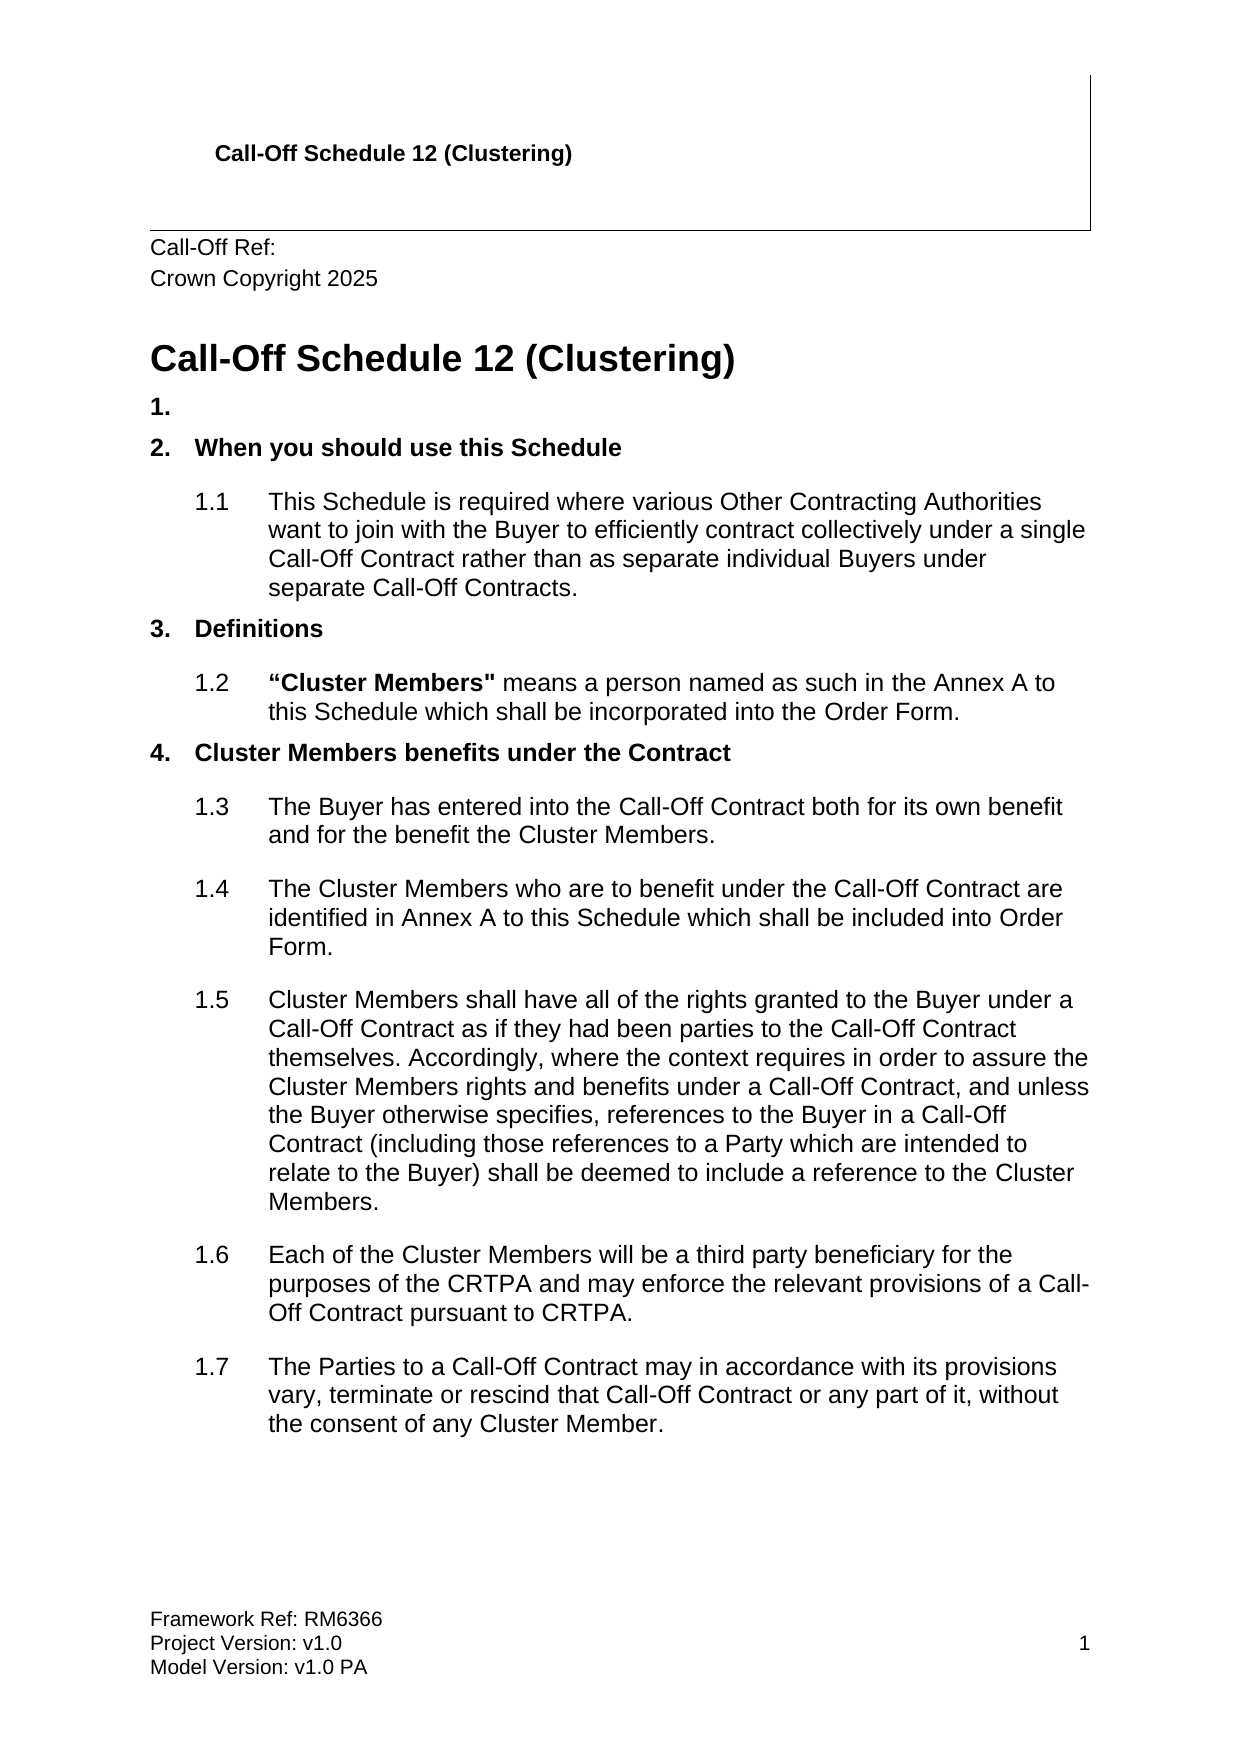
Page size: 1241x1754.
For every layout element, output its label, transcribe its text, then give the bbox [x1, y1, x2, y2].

list The Cluster Members who are to benefit under the Call-Off Contract are identified in Annex A to this Schedule which shall be included into Order Form. [194, 874, 1090, 960]
subtitle Cluster Members benefits under the Contract [150, 738, 1090, 767]
subtitle Definitions [150, 614, 1090, 643]
list Each of the Cluster Members will be a third party beneficiary for the purposes of the CRTPA and may enforce the relevant provisions of a Call-Off Contract pursuant to CRTPA. [194, 1240, 1090, 1327]
list The Buyer has entered into the Call-Off Contract both for its own benefit and for the benefit the Cluster Members. [194, 792, 1090, 849]
list Cluster Members shall have all of the rights granted to the Buyer under a Call-Off Contract as if they had been parties to the Call-Off Contract themselves. Accordingly, where the context requires in order to assure the Cluster Members rights and benefits under a Call-Off Contract, and unless the Buyer otherwise specifies, references to the Buyer in a Call-Off Contract (including those references to a Party which are intended to relate to the Buyer) shall be deemed to include a reference to the Cluster Members. [194, 985, 1090, 1215]
subtitle When you should use this Schedule [150, 433, 1090, 462]
text Call-Off Schedule 12 (Clustering) [150, 336, 1090, 379]
list “Cluster Members" means a person named as such in the Annex A to this Schedule which shall be incorporated into the Order Form. [194, 668, 1090, 725]
list The Parties to a Call-Off Contract may in accordance with its provisions vary, terminate or rescind that Call-Off Contract or any part of it, without the consent of any Cluster Member. [194, 1352, 1090, 1438]
list This Schedule is required where various Other Contracting Authorities want to join with the Buyer to efficiently contract collectively under a single Call-Off Contract rather than as separate individual Buyers under separate Call-Off Contracts. [194, 487, 1090, 602]
